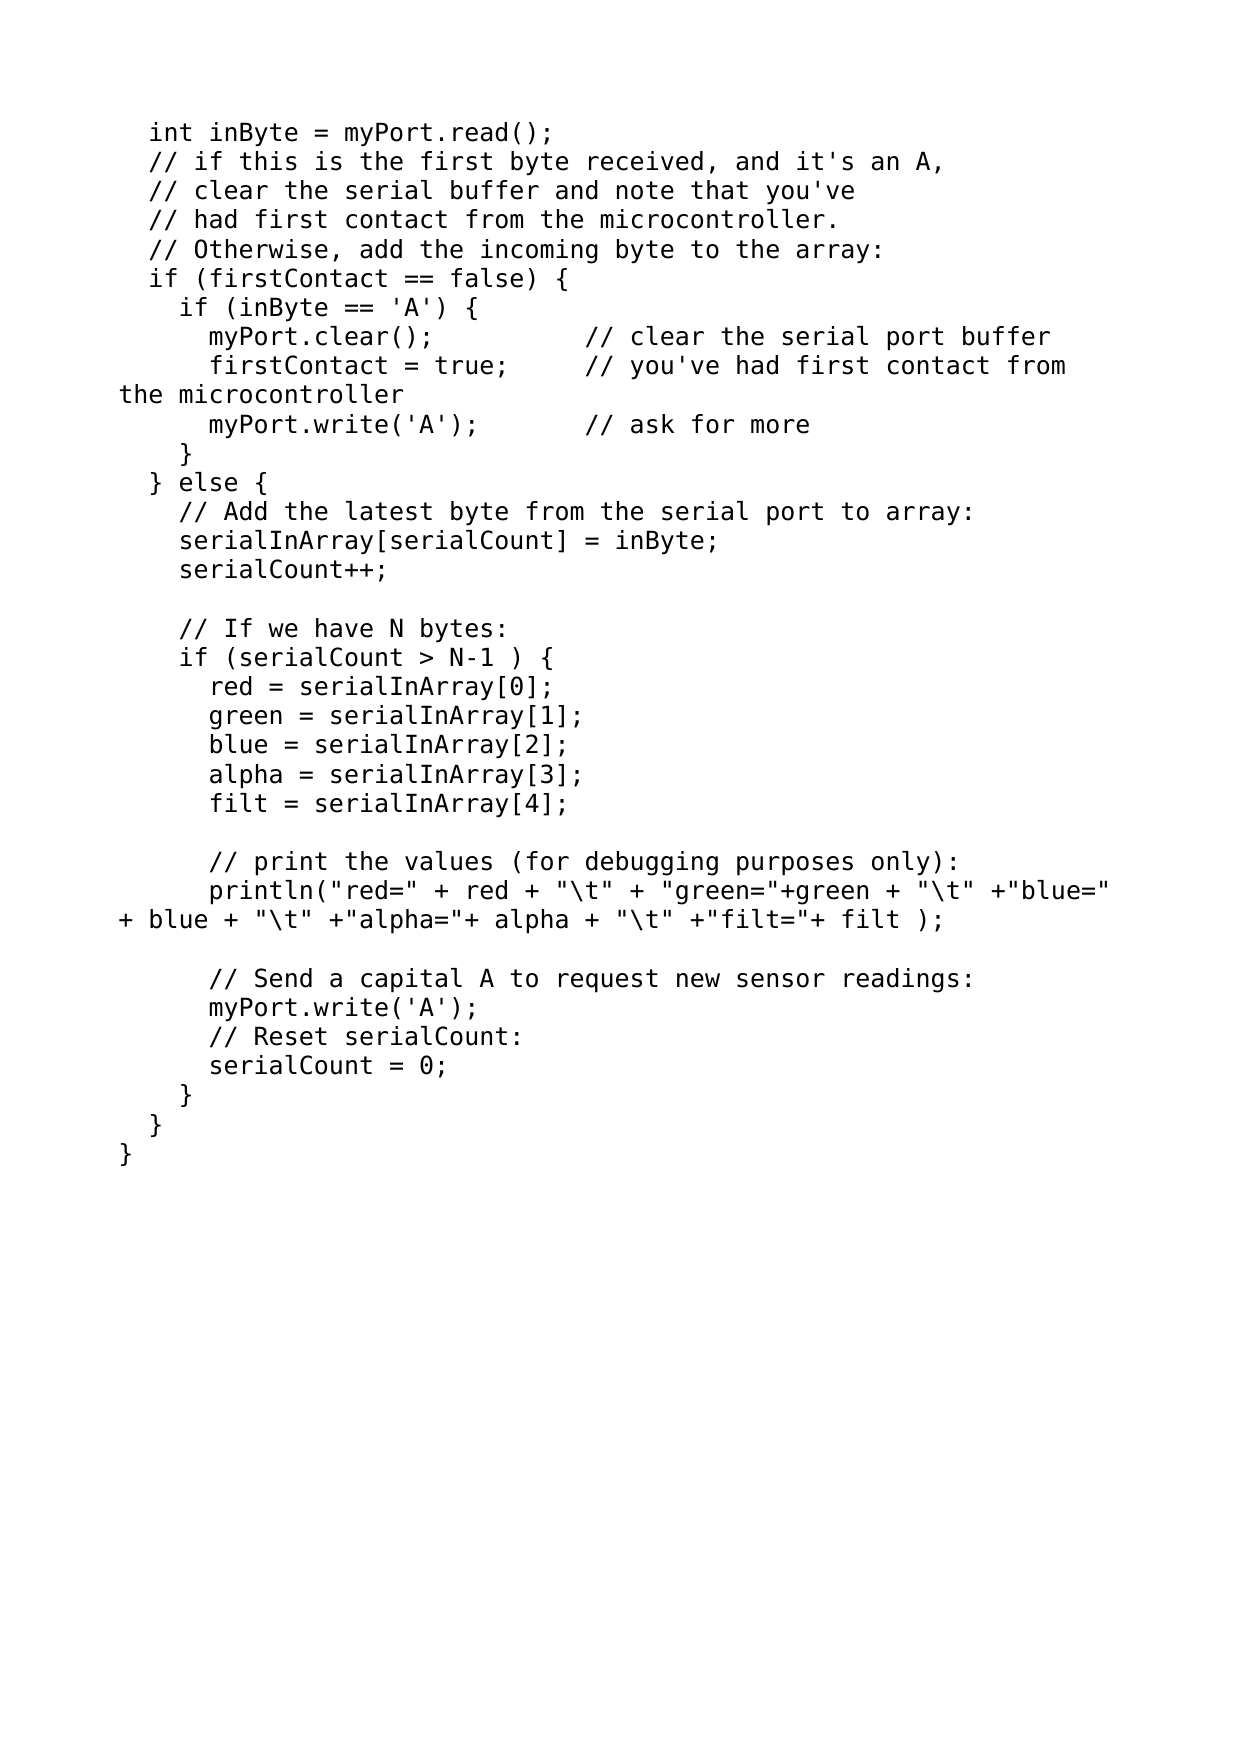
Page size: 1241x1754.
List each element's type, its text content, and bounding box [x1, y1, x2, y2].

text int inByte = myPort.read(); // if this is the first byte received, and it's an A, // clear the serial buffer and note that you've // had first contact from the microcontroller. // Otherwise, add the incoming byte to the array: if (firstContact == false) { if (inByte == 'A') { myPort.clear(); // clear the serial port buffer firstContact = true; // you've had first contact from the microcontroller myPort.write('A'); // ask for more } } else { // Add the latest byte from the serial port to array: serialInArray[serialCount] = inByte; serialCount++; // If we have N bytes: if (serialCount > N-1 ) { red = serialInArray[0]; green = serialInArray[1]; blue = serialInArray[2]; alpha = serialInArray[3]; filt = serialInArray[4]; // print the values (for debugging purposes only): println("red=" + red + "\t" + "green="+green + "\t" +"blue=" + blue + "\t" +"alpha="+ alpha + "\t" +"filt="+ filt ); // Send a capital A to request new sensor readings: myPort.write('A'); // Reset serialCount: serialCount = 0; } } } [118, 118, 1122, 1197]
